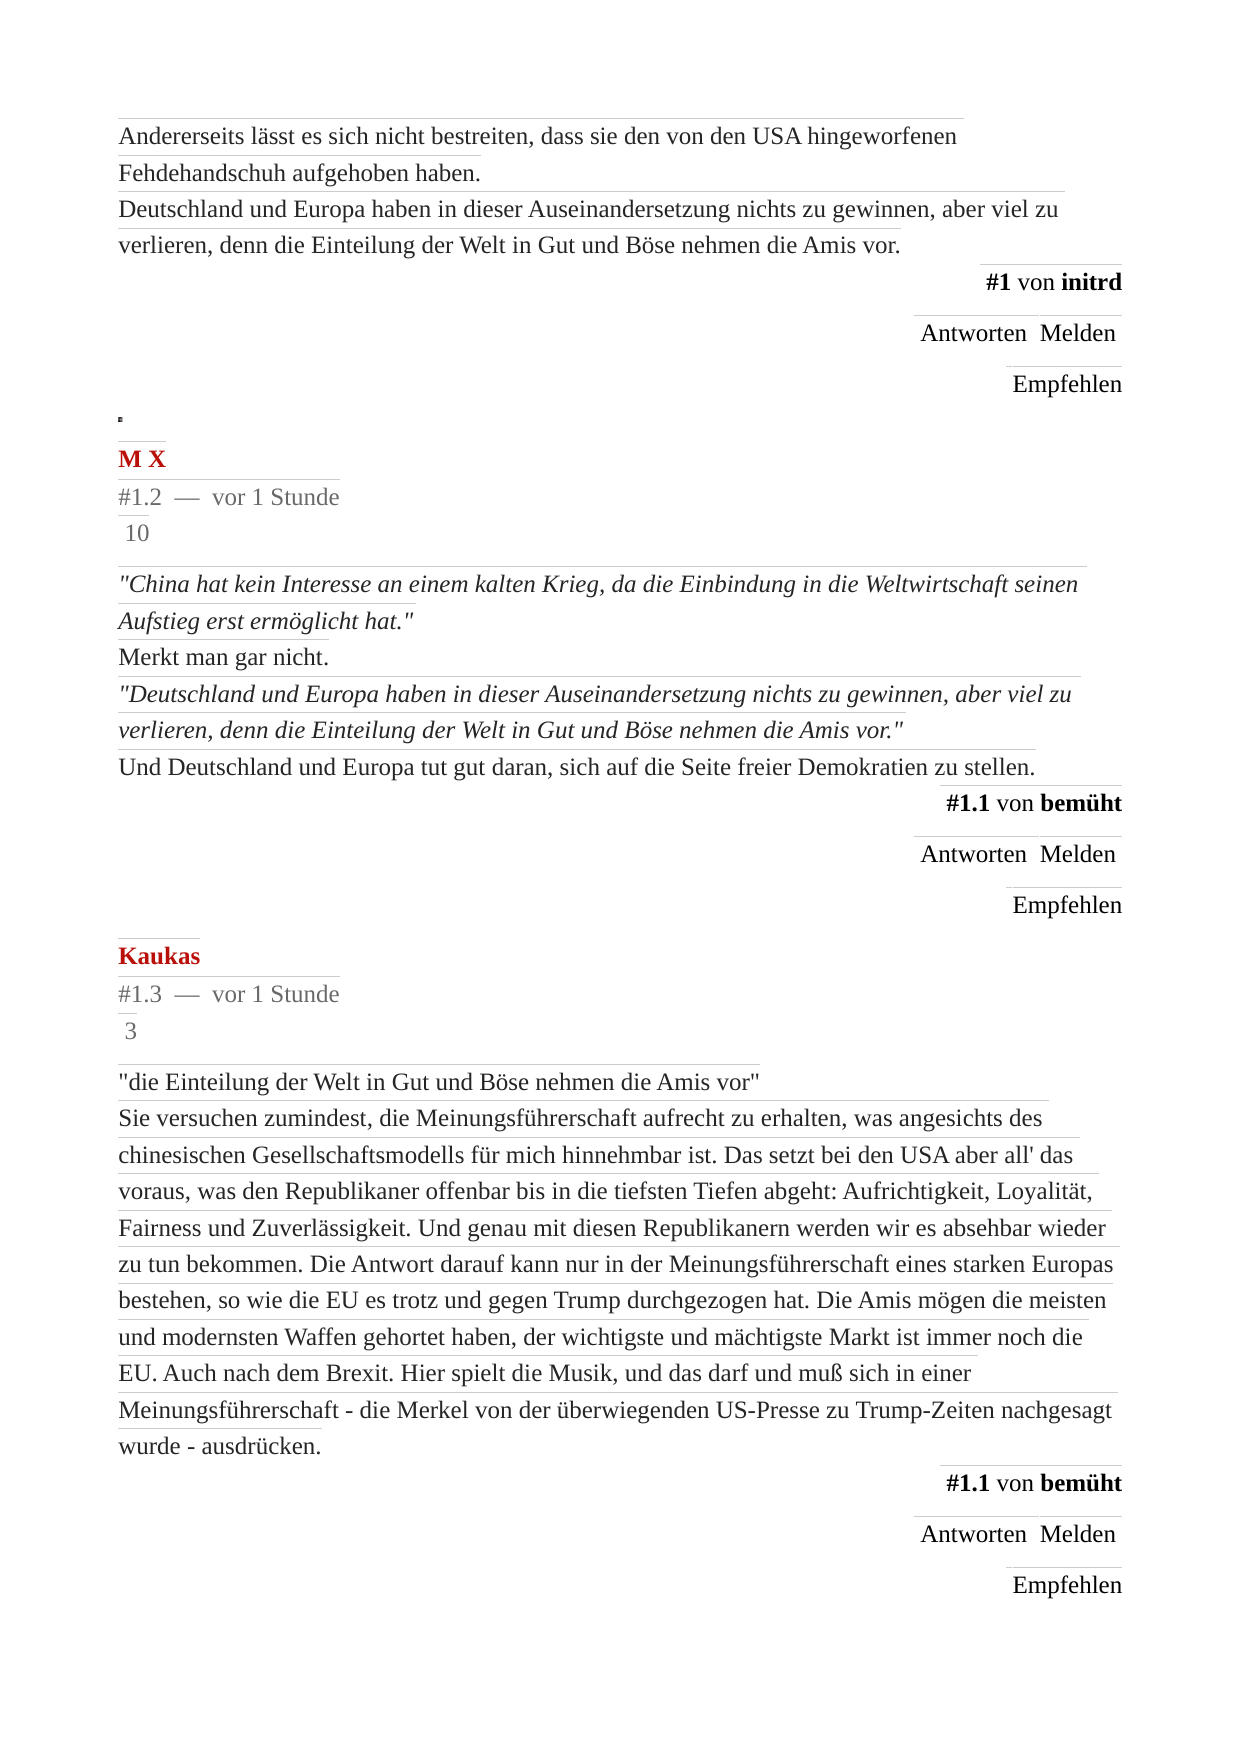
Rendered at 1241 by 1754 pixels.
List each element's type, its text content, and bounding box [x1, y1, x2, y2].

text "die Einteilung der Welt in Gut und Böse nehmen die Amis vor" [118, 1064, 1122, 1096]
text #1 von initrd [118, 264, 1122, 296]
text #1.1 von bemüht [118, 1465, 1122, 1497]
text Empfehlen [118, 1567, 1122, 1599]
subtitle Kaukas [118, 938, 1122, 970]
text Antworten Melden [118, 315, 1122, 347]
text Empfehlen [118, 366, 1122, 398]
text "China hat kein Interesse an einem kalten Krieg, da die Einbindung in die Weltwirtschaft seinen Aufstieg erst ermöglicht hat." [118, 566, 1122, 634]
text "Deutschland und Europa haben in dieser Auseinandersetzung nichts zu gewinnen, aber viel zu verlieren, denn die Einteilung der Welt in Gut und Böse nehmen die Amis vor." [118, 676, 1122, 744]
text #1.2 — vor 1 Stunde [118, 479, 1122, 511]
text Deutschland und Europa haben in dieser Auseinandersetzung nichts zu gewinnen, aber viel zu verlieren, denn die Einteilung der Welt in Gut und Böse nehmen die Amis vor. [118, 191, 1122, 259]
text 10 [118, 515, 1122, 547]
text #1.3 — vor 1 Stunde [118, 976, 1122, 1008]
text Andererseits lässt es sich nicht bestreiten, dass sie den von den USA hingeworfenen Fehdehandschuh aufgehoben haben. [118, 118, 1122, 186]
text Empfehlen [118, 887, 1122, 919]
text #1.1 von bemüht [118, 785, 1122, 817]
subtitle M X [118, 441, 1122, 472]
text Merkt man gar nicht. [118, 639, 1122, 671]
text Sie versuchen zumindest, die Meinungsführerschaft aufrecht zu erhalten, was angesichts des chinesischen Gesellschaftsmodells für mich hinnehmbar ist. Das setzt bei den USA aber all' das voraus, was den Republikaner offenbar bis in die tiefsten Tiefen abgeht: Aufrichtigkeit, Loyalität, Fairness und Zuverlässigkeit. Und genau mit diesen Republikanern werden wir es absehbar wieder zu tun bekommen. Die Antwort darauf kann nur in der Meinungsführerschaft eines starken Europas bestehen, so wie die EU es trotz und gegen Trump durchgezogen hat. Die Amis mögen die meisten und modernsten Waffen gehortet haben, der wichtigste und mächtigste Markt ist immer noch die EU. Auch nach dem Brexit. Hier spielt die Musik, und das darf und muß sich in einer Meinungsführerschaft - die Merkel von der überwiegenden US-Presse zu Trump-Zeiten nachgesagt wurde - ausdrücken. [118, 1100, 1122, 1460]
text 3 [118, 1013, 1122, 1044]
text Antworten Melden [118, 1516, 1122, 1548]
text Antworten Melden [118, 836, 1122, 868]
text Und Deutschland und Europa tut gut daran, sich auf die Seite freier Demokratien zu stellen. [118, 748, 1122, 780]
